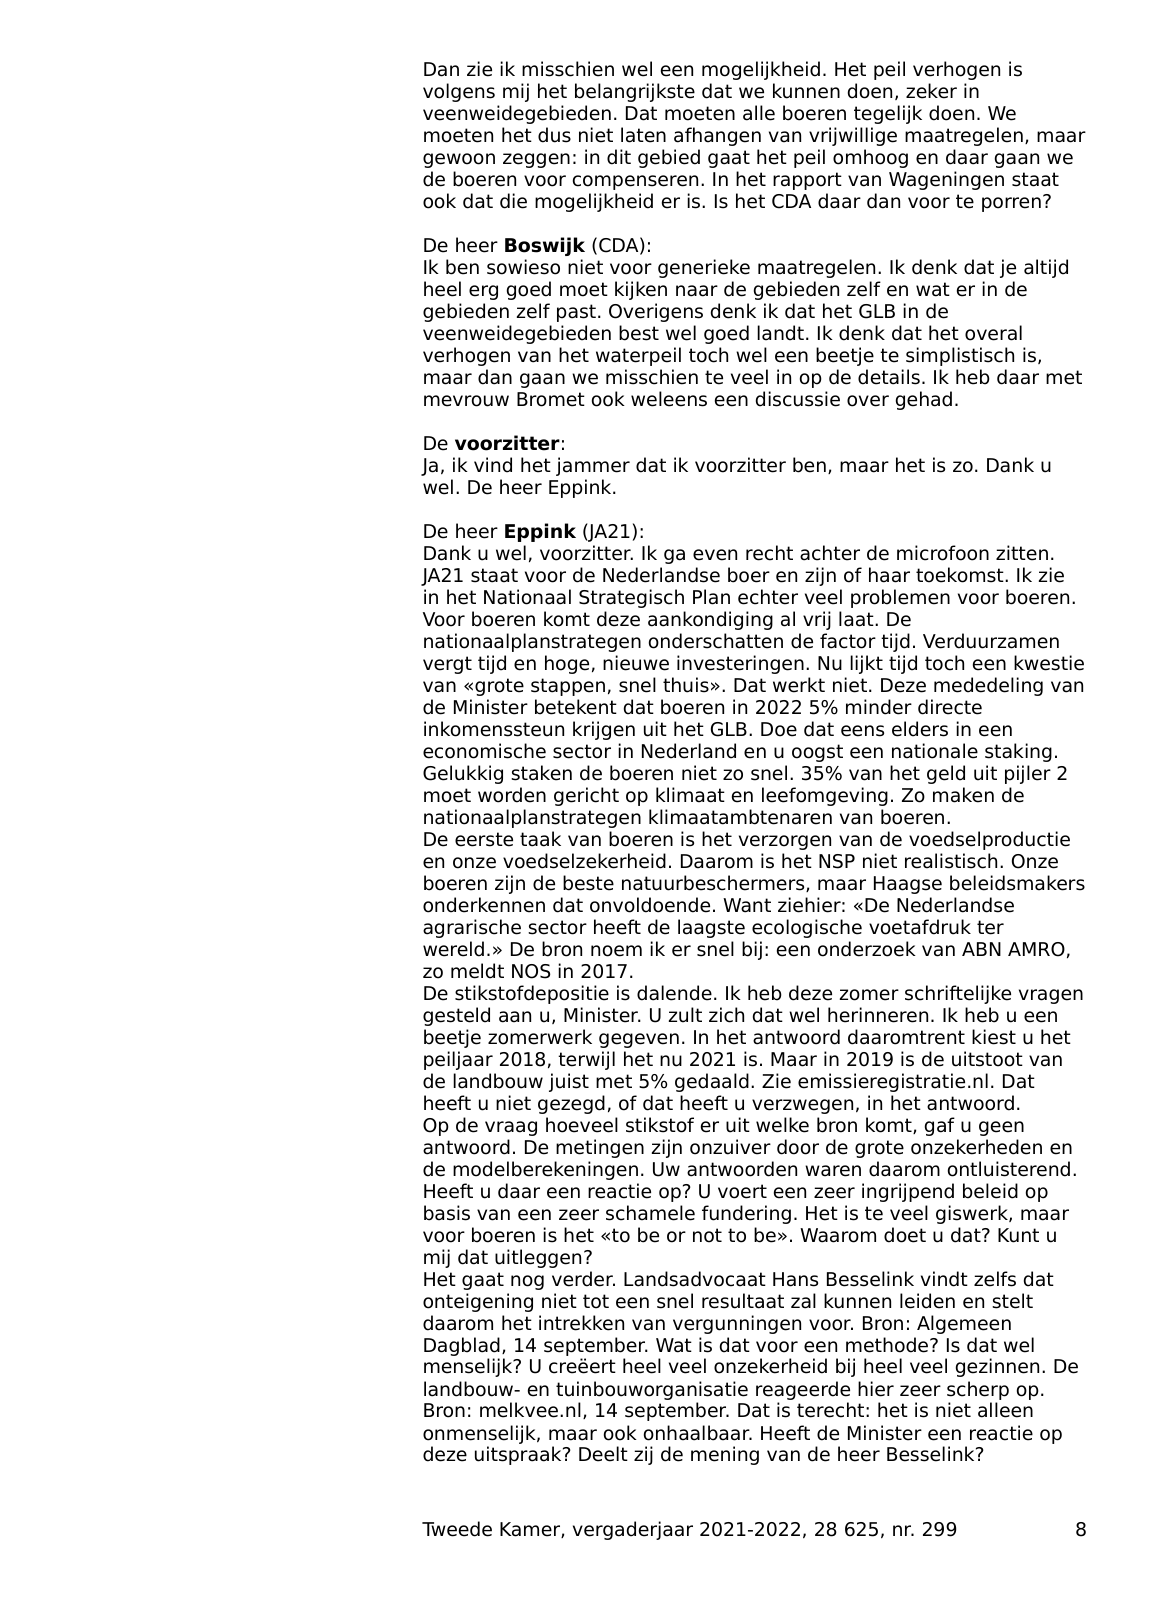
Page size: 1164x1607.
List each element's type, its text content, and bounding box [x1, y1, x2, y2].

text Op de vraag hoeveel stikstof er uit welke bron komt, gaf u geen antwoord. De metingen zijn onzuiver door de grote onzekerheden en de modelberekeningen. Uw antwoorden waren daarom ontluisterend. Heeft u daar een reactie op? U voert een zeer ingrijpend beleid op basis van een zeer schamele fundering. Het is te veel giswerk, maar voor boeren is het «to be or not to be». Waarom doet u dat? Kunt u mij dat uitleggen? [422, 1115, 1087, 1268]
text Dan zie ik misschien wel een mogelijkheid. Het peil verhogen is volgens mij het belangrijkste dat we kunnen doen, zeker in veenweidegebieden. Dat moeten alle boeren tegelijk doen. We moeten het dus niet laten afhangen van vrijwillige maatregelen, maar gewoon zeggen: in dit gebied gaat het peil omhoog en daar gaan we de boeren voor compenseren. In het rapport van Wageningen staat ook dat die mogelijkheid er is. Is het CDA daar dan voor te porren? [422, 59, 1087, 213]
text Dank u wel, voorzitter. Ik ga even recht achter de microfoon zitten. JA21 staat voor de Nederlandse boer en zijn of haar toekomst. Ik zie in het Nationaal Strategisch Plan echter veel problemen voor boeren. Voor boeren komt deze aankondiging al vrij laat. De nationaalplanstrategen onderschatten de factor tijd. Verduurzamen vergt tijd en hoge, nieuwe investeringen. Nu lijkt tijd toch een kwestie van «grote stappen, snel thuis». Dat werkt niet. Deze mededeling van de Minister betekent dat boeren in 2022 5% minder directe inkomenssteun krijgen uit het GLB. Doe dat eens elders in een economische sector in Nederland en u oogst een nationale staking. Gelukkig staken de boeren niet zo snel. 35% van het geld uit pijler 2 moet worden gericht op klimaat en leefomgeving. Zo maken de nationaalplanstrategen klimaatambtenaren van boeren. [422, 543, 1087, 829]
text Ja, ik vind het jammer dat ik voorzitter ben, maar het is zo. Dank u wel. De heer Eppink. [422, 455, 1087, 499]
text De heer Eppink (JA21): [422, 521, 1087, 543]
text De voorzitter: [422, 433, 1087, 455]
text De eerste taak van boeren is het verzorgen van de voedselproductie en onze voedselzekerheid. Daarom is het NSP niet realistisch. Onze boeren zijn de beste natuurbeschermers, maar Haagse beleidsmakers onderkennen dat onvoldoende. Want ziehier: «De Nederlandse agrarische sector heeft de laagste ecologische voetafdruk ter wereld.» De bron noem ik er snel bij: een onderzoek van ABN AMRO, zo meldt NOS in 2017. [422, 829, 1087, 983]
text De stikstofdepositie is dalende. Ik heb deze zomer schriftelijke vragen gesteld aan u, Minister. U zult zich dat wel herinneren. Ik heb u een beetje zomerwerk gegeven. In het antwoord daaromtrent kiest u het peiljaar 2018, terwijl het nu 2021 is. Maar in 2019 is de uitstoot van de landbouw juist met 5% gedaald. Zie emissieregistratie.nl. Dat heeft u niet gezegd, of dat heeft u verzwegen, in het antwoord. [422, 983, 1087, 1115]
text Het gaat nog verder. Landsadvocaat Hans Besselink vindt zelfs dat onteigening niet tot een snel resultaat zal kunnen leiden en stelt daarom het intrekken van vergunningen voor. Bron: Algemeen Dagblad, 14 september. Wat is dat voor een methode? Is dat wel menselijk? U creëert heel veel onzekerheid bij heel veel gezinnen. De landbouw- en tuinbouworganisatie reageerde hier zeer scherp op. Bron: melkvee.nl, 14 september. Dat is terecht: het is niet alleen onmenselijk, maar ook onhaalbaar. Heeft de Minister een reactie op deze uitspraak? Deelt zij de mening van de heer Besselink? [422, 1268, 1087, 1466]
text De heer Boswijk (CDA): [422, 235, 1087, 257]
text Ik ben sowieso niet voor generieke maatregelen. Ik denk dat je altijd heel erg goed moet kijken naar de gebieden zelf en wat er in de gebieden zelf past. Overigens denk ik dat het GLB in de veenweidegebieden best wel goed landt. Ik denk dat het overal verhogen van het waterpeil toch wel een beetje te simplistisch is, maar dan gaan we misschien te veel in op de details. Ik heb daar met mevrouw Bromet ook weleens een discussie over gehad. [422, 257, 1087, 411]
